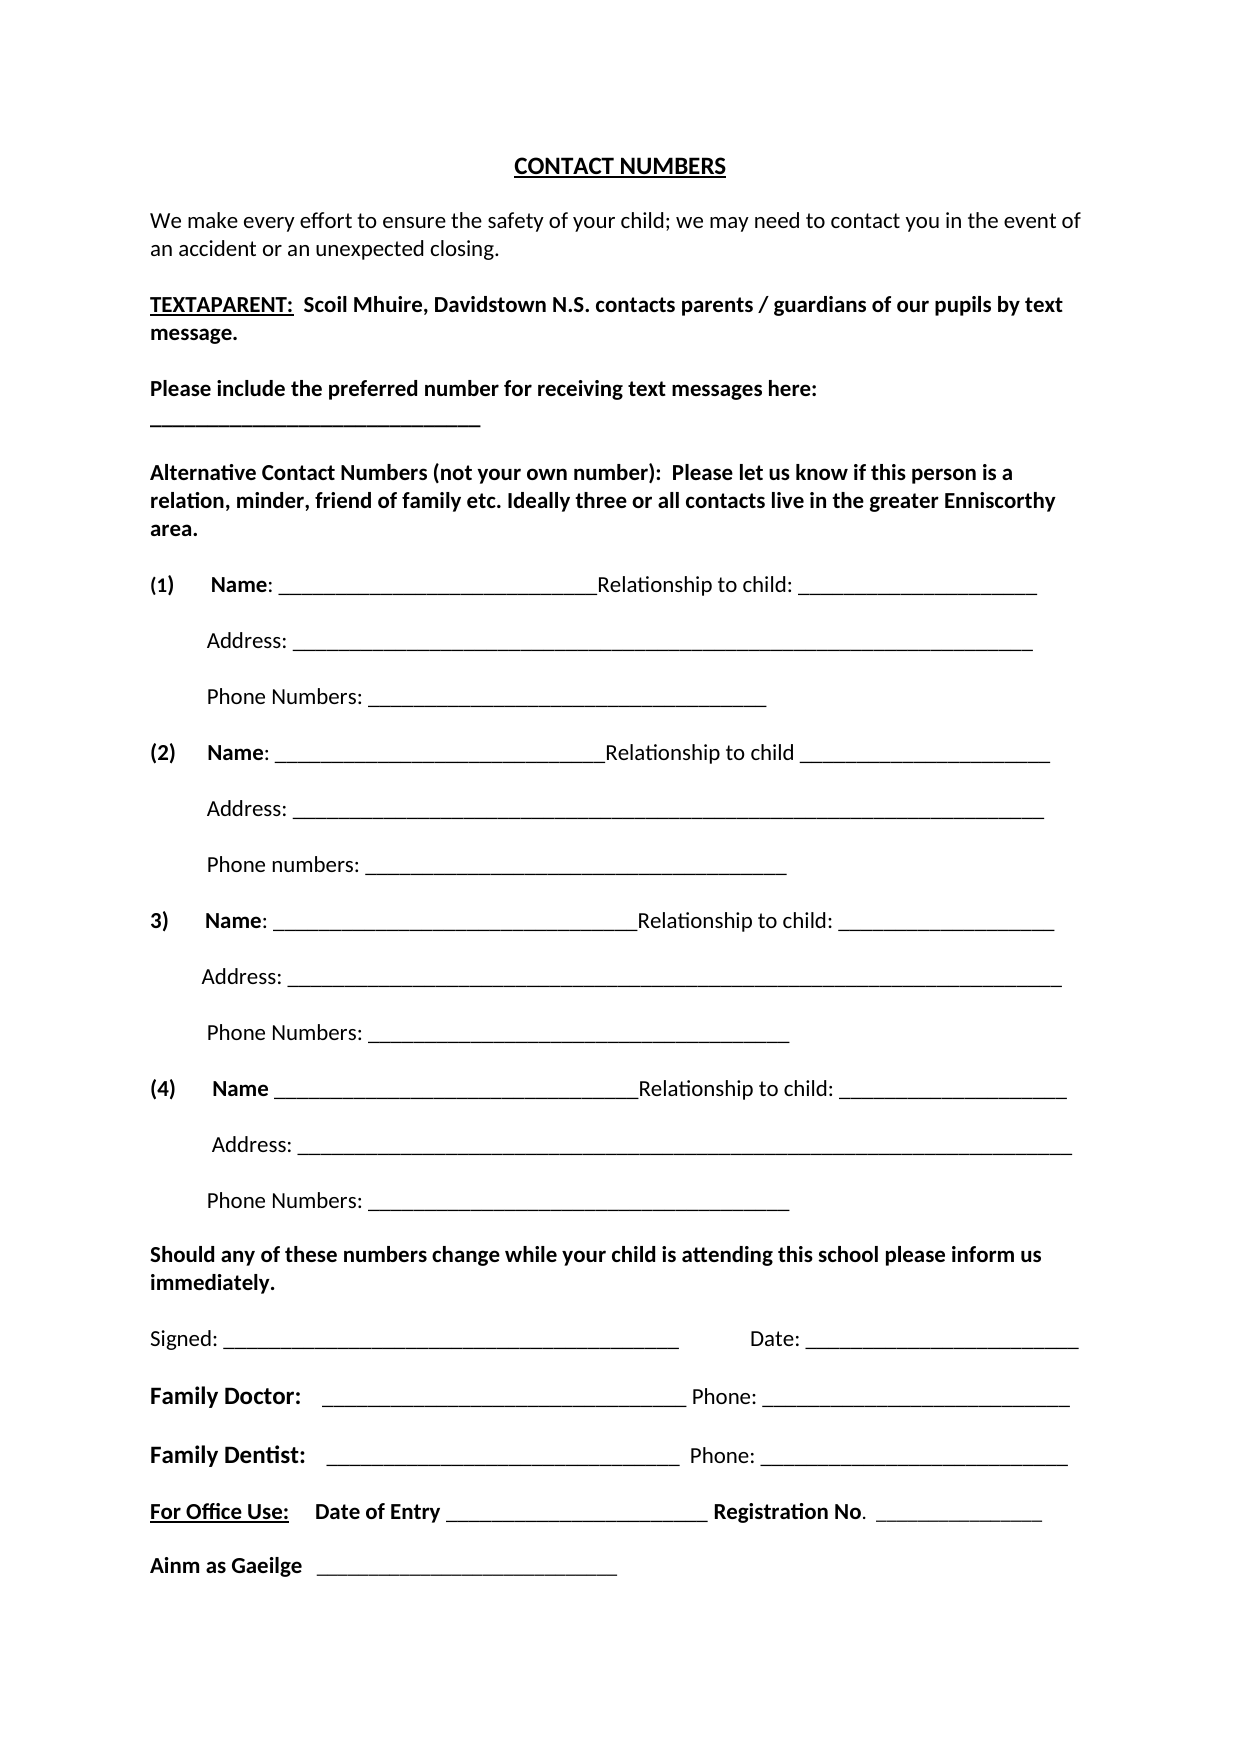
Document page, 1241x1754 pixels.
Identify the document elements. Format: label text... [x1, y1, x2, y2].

text Please include the preferred number for receiving text messages here: _____________________________ [150, 374, 1090, 430]
text (2) Name: _____________________________Relationship to child ______________________ [150, 738, 1090, 766]
text Phone Numbers: ___________________________________ [150, 682, 1090, 710]
text We make every effort to ensure the safety of your child; we may need to contact you in the event of an accident or an unexpected closing. [150, 206, 1090, 262]
text For Office Use: Date of Entry _______________________ Registration No. ________________ [150, 1497, 1090, 1525]
text Address: _________________________________________________________________ [150, 626, 1090, 654]
text Should any of these numbers change while your child is attending this school please inform us immediately. [150, 1240, 1090, 1296]
text Phone numbers: _____________________________________ [150, 850, 1090, 878]
text (4) Name ________________________________Relationship to child: ____________________ [150, 1074, 1090, 1103]
text Address: ____________________________________________________________________ [150, 1131, 1090, 1159]
text Ainm as Gaeilge _____________________________ [150, 1551, 1090, 1579]
text Address: ____________________________________________________________________ [150, 962, 1090, 991]
text Phone Numbers: _____________________________________ [150, 1018, 1090, 1047]
text (1) Name: ____________________________Relationship to child: _____________________ [150, 570, 1090, 598]
text Alternative Contact Numbers (not your own number): Please let us know if this person is a relation, minder, friend of family etc. Ideally three or all contacts live in the greater Enniscorthy area. [150, 458, 1090, 542]
subtitle CONTACT NUMBERS [150, 150, 1090, 181]
text Address: __________________________________________________________________ [150, 794, 1090, 822]
text Family Doctor: ________________________________ Phone: ___________________________ [150, 1380, 1090, 1411]
text Family Dentist: _______________________________ Phone: ___________________________ [150, 1439, 1090, 1469]
text Signed: ________________________________________ Date: ________________________ [150, 1324, 1090, 1352]
text 3) Name: ________________________________Relationship to child: ___________________ [150, 906, 1090, 934]
text TEXTAPARENT: Scoil Mhuire, Davidstown N.S. contacts parents / guardians of our pupils by text message. [150, 290, 1090, 346]
text Phone Numbers: _____________________________________ [150, 1187, 1090, 1215]
